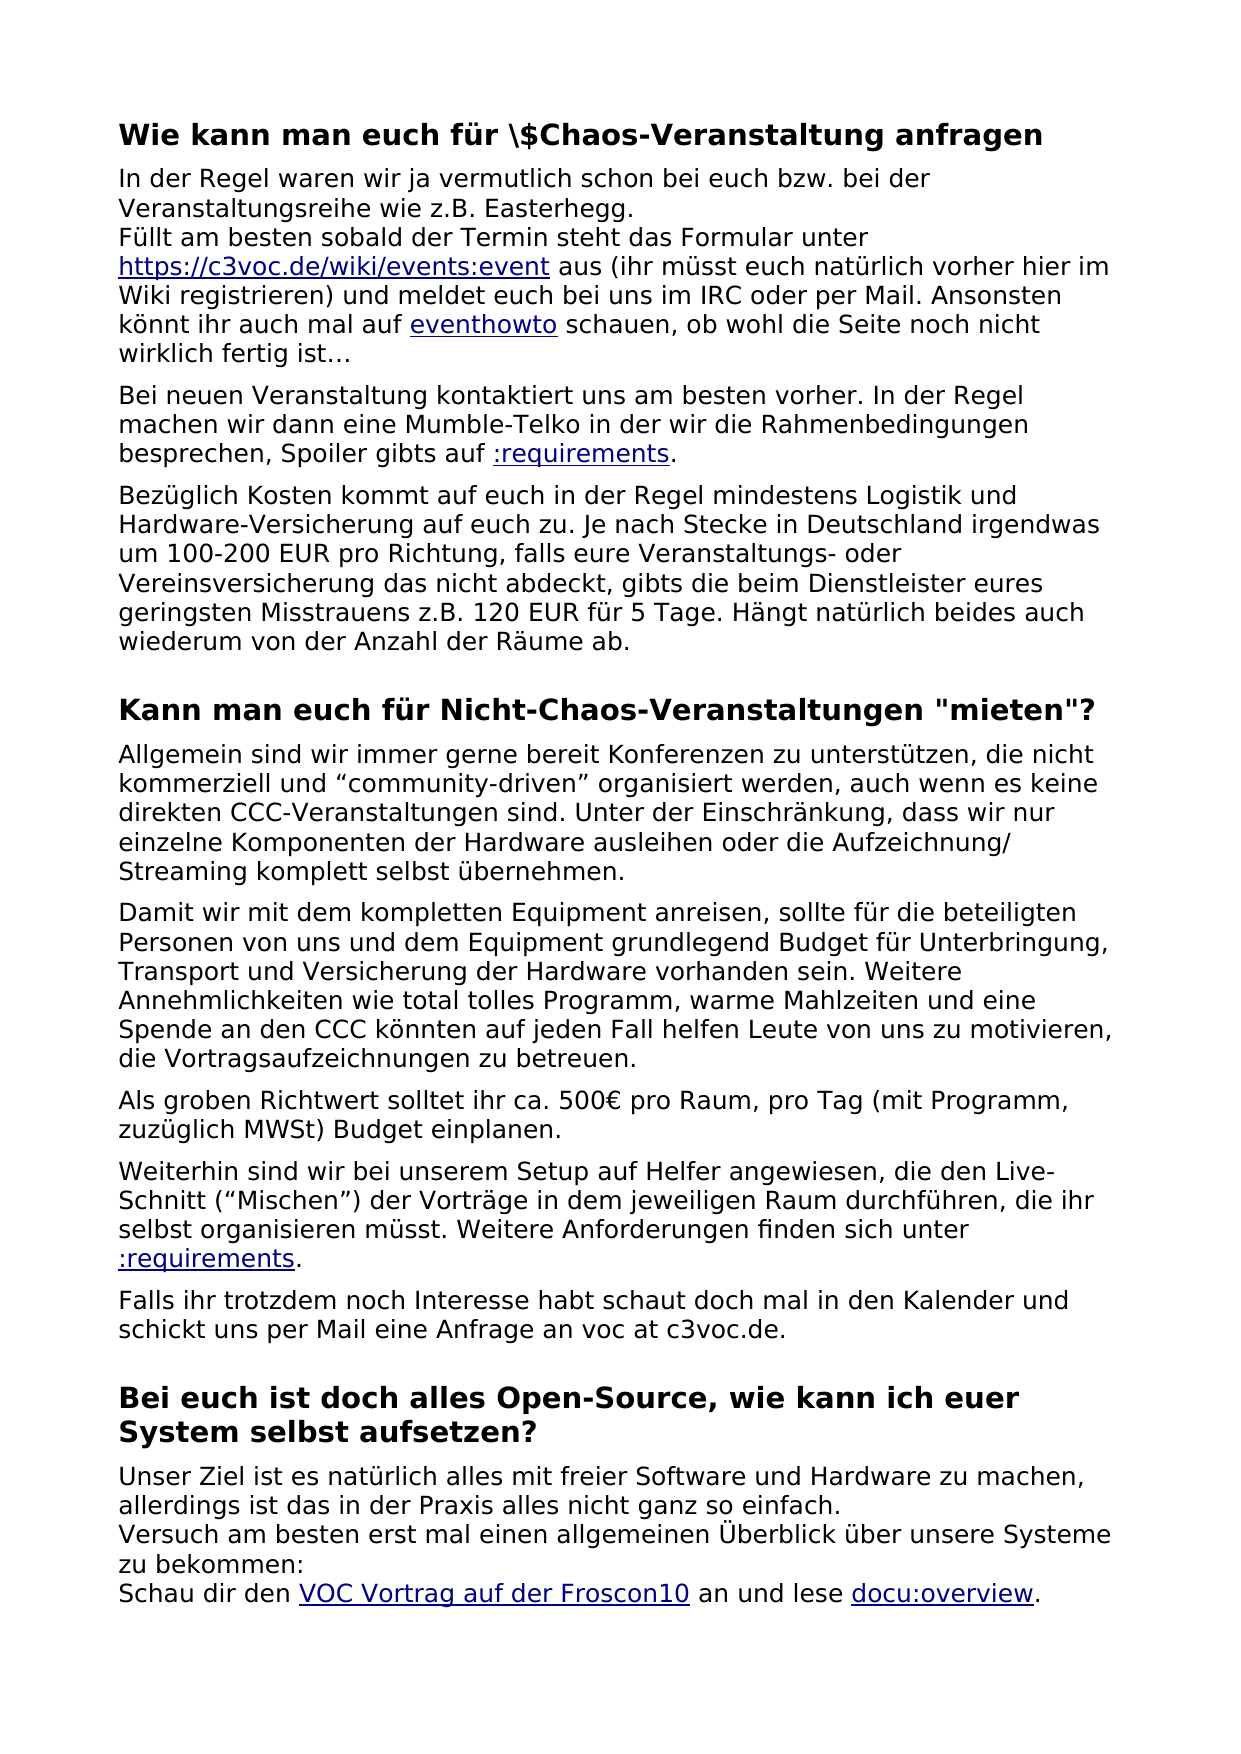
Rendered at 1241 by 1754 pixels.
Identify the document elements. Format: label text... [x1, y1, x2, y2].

text Unser Ziel ist es natürlich alles mit freier Software und Hardware zu machen, allerdings ist das in der Praxis alles nicht ganz so einfach. Versuch am besten erst mal einen allgemeinen Überblick über unsere Systeme zu bekommen: Schau dir den VOC Vortrag auf der Froscon10 an und lese docu:overview. [118, 1462, 1122, 1608]
subtitle Wie kann man euch für \$Chaos-Veranstaltung anfragen [118, 118, 1122, 152]
text Damit wir mit dem kompletten Equipment anreisen, sollte für die beteiligten Personen von uns und dem Equipment grundlegend Budget für Unterbringung, Transport und Versicherung der Hardware vorhanden sein. Weitere Annehmlichkeiten wie total tolles Programm, warme Mahlzeiten und eine Spende an den CCC könnten auf jeden Fall helfen Leute von uns zu motivieren, die Vortragsaufzeichnungen zu betreuen. [118, 898, 1122, 1073]
text Bei neuen Veranstaltung kontaktiert uns am besten vorher. In der Regel machen wir dann eine Mumble-Telko in der wir die Rahmenbedingungen besprechen, Spoiler gibts auf :requirements. [118, 381, 1122, 469]
subtitle Bei euch ist doch alles Open-Source, wie kann ich euer System selbst aufsetzen? [118, 1382, 1122, 1450]
text Allgemein sind wir immer gerne bereit Konferenzen zu unterstützen, die nicht kommerziell und “community-driven” organisiert werden, auch wenn es keine direkten CCC-Veranstaltungen sind. Unter der Einschränkung, dass wir nur einzelne Komponenten der Hardware ausleihen oder die Aufzeichnung/ Streaming komplett selbst übernehmen. [118, 740, 1122, 886]
text Als groben Richtwert solltet ihr ca. 500€ pro Raum, pro Tag (mit Programm, zuzüglich MWSt) Budget einplanen. [118, 1086, 1122, 1144]
subtitle Kann man euch für Nicht-Chaos-Veranstaltungen "mieten"? [118, 694, 1122, 728]
text Falls ihr trotzdem noch Interesse habt schaut doch mal in den Kalender und schickt uns per Mail eine Anfrage an voc at c3voc.de. [118, 1286, 1122, 1344]
text Weiterhin sind wir bei unserem Setup auf Helfer angewiesen, die den Live-Schnitt (“Mischen”) der Vorträge in dem jeweiligen Raum durchführen, die ihr selbst organisieren müsst. Weitere Anforderungen finden sich unter :requirements. [118, 1157, 1122, 1273]
text In der Regel waren wir ja vermutlich schon bei euch bzw. bei der Veranstaltungsreihe wie z.B. Easterhegg. Füllt am besten sobald der Termin steht das Formular unter https://c3voc.de/wiki/events:event aus (ihr müsst euch natürlich vorher hier im Wiki registrieren) und meldet euch bei uns im IRC oder per Mail. Ansonsten könnt ihr auch mal auf eventhowto schauen, ob wohl die Seite noch nicht wirklich fertig ist… [118, 164, 1122, 369]
text Bezüglich Kosten kommt auf euch in der Regel mindestens Logistik und Hardware-Versicherung auf euch zu. Je nach Stecke in Deutschland irgendwas um 100-200 EUR pro Richtung, falls eure Veranstaltungs- oder Vereinsversicherung das nicht abdeckt, gibts die beim Dienstleister eures geringsten Misstrauens z.B. 120 EUR für 5 Tage. Hängt natürlich beides auch wiederum von der Anzahl der Räume ab. [118, 481, 1122, 656]
